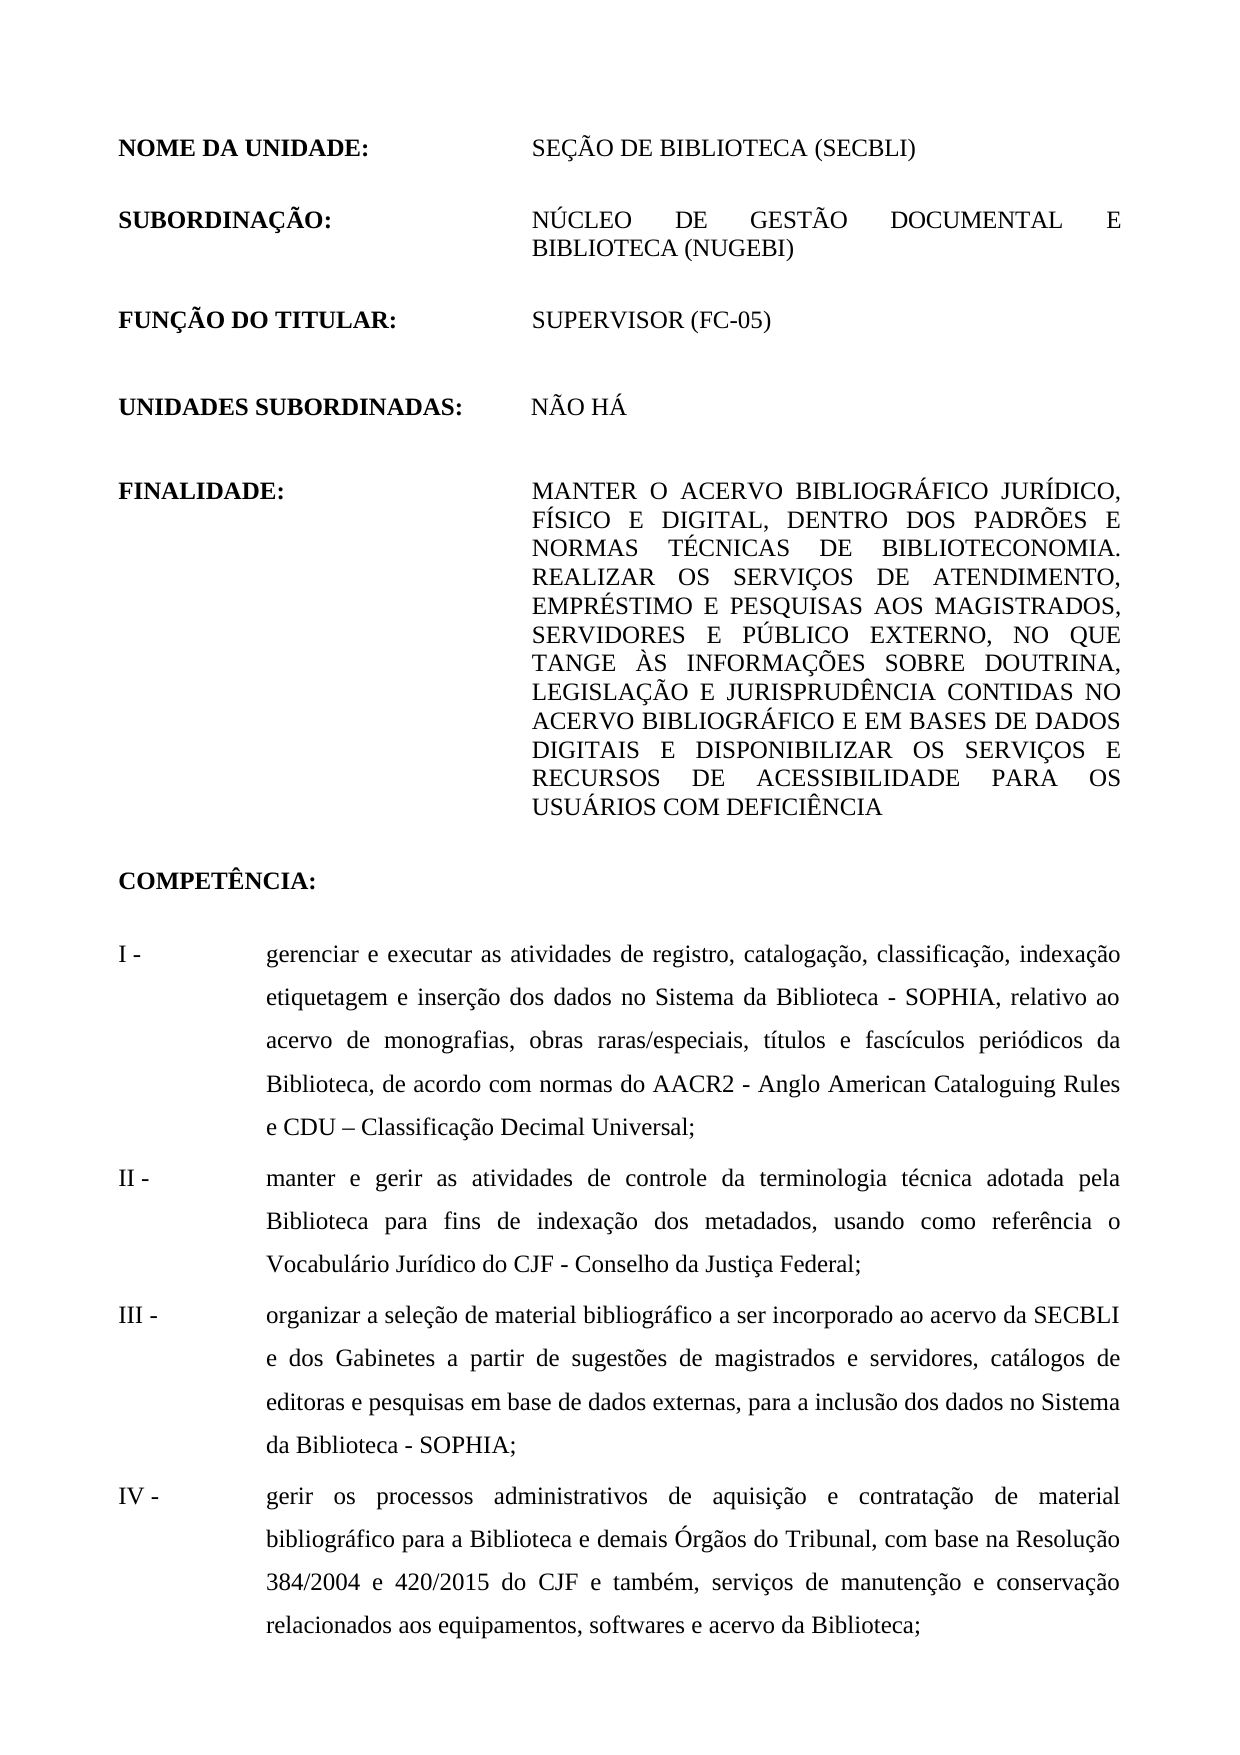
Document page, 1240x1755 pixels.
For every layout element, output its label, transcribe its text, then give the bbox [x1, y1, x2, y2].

text FUNÇÃO DO TITULAR: SUPERVISOR (FC-05) [118, 305, 1121, 334]
list gerenciar e executar as atividades de registro, catalogação, classificação, indexação etiquetagem e inserção dos dados no Sistema da Biblioteca - SOPHIA, relativo ao acervo de monografias, obras raras/especiais, títulos e fascículos periódicos da Biblioteca, de acordo com normas do AACR2 - Anglo American Cataloguing Rules e CDU – Classificação Decimal Universal; [118, 939, 1121, 1141]
text NOME DA UNIDADE: SEÇÃO DE BIBLIOTECA (SECBLI) [118, 133, 1121, 162]
list organizar a seleção de material bibliográfico a ser incorporado ao acervo da SECBLI e dos Gabinetes a partir de sugestões de magistrados e servidores, catálogos de editoras e pesquisas em base de dados externas, para a inclusão dos dados no Sistema da Biblioteca - SOPHIA; [118, 1300, 1121, 1458]
text UNIDADES SUBORDINADAS: NÃO HÁ [118, 392, 1121, 420]
text COMPETÊNCIA: [118, 866, 1121, 894]
list gerir os processos administrativos de aquisição e contratação de material bibliográfico para a Biblioteca e demais Órgãos do Tribunal, com base na Resolução 384/2004 e 420/2015 do CJF e também, serviços de manutenção e conservação relacionados aos equipamentos, softwares e acervo da Biblioteca; [118, 1481, 1121, 1639]
list manter e gerir as atividades de controle da terminologia técnica adotada pela Biblioteca para fins de indexação dos metadados, usando como referência o Vocabulário Jurídico do CJF - Conselho da Justiça Federal; [118, 1163, 1121, 1278]
text SUBORDINAÇÃO: NÚCLEO DE GESTÃO DOCUMENTAL E BIBLIOTECA (NUGEBI) [118, 205, 1121, 262]
text FINALIDADE: MANTER O ACERVO BIBLIOGRÁFICO JURÍDICO, FÍSICO E DIGITAL, DENTRO DOS PADRÕES E NORMAS TÉCNICAS DE BIBLIOTECONOMIA. REALIZAR OS SERVIÇOS DE ATENDIMENTO, EMPRÉSTIMO E PESQUISAS AOS MAGISTRADOS, SERVIDORES E PÚBLICO EXTERNO, NO QUE TANGE ÀS INFORMAÇÕES SOBRE DOUTRINA, LEGISLAÇÃO E JURISPRUDÊNCIA CONTIDAS NO ACERVO BIBLIOGRÁFICO E EM BASES DE DADOS DIGITAIS E DISPONIBILIZAR OS SERVIÇOS E RECURSOS DE ACESSIBILIDADE PARA OS USUÁRIOS COM DEFICIÊNCIA [118, 476, 1121, 821]
